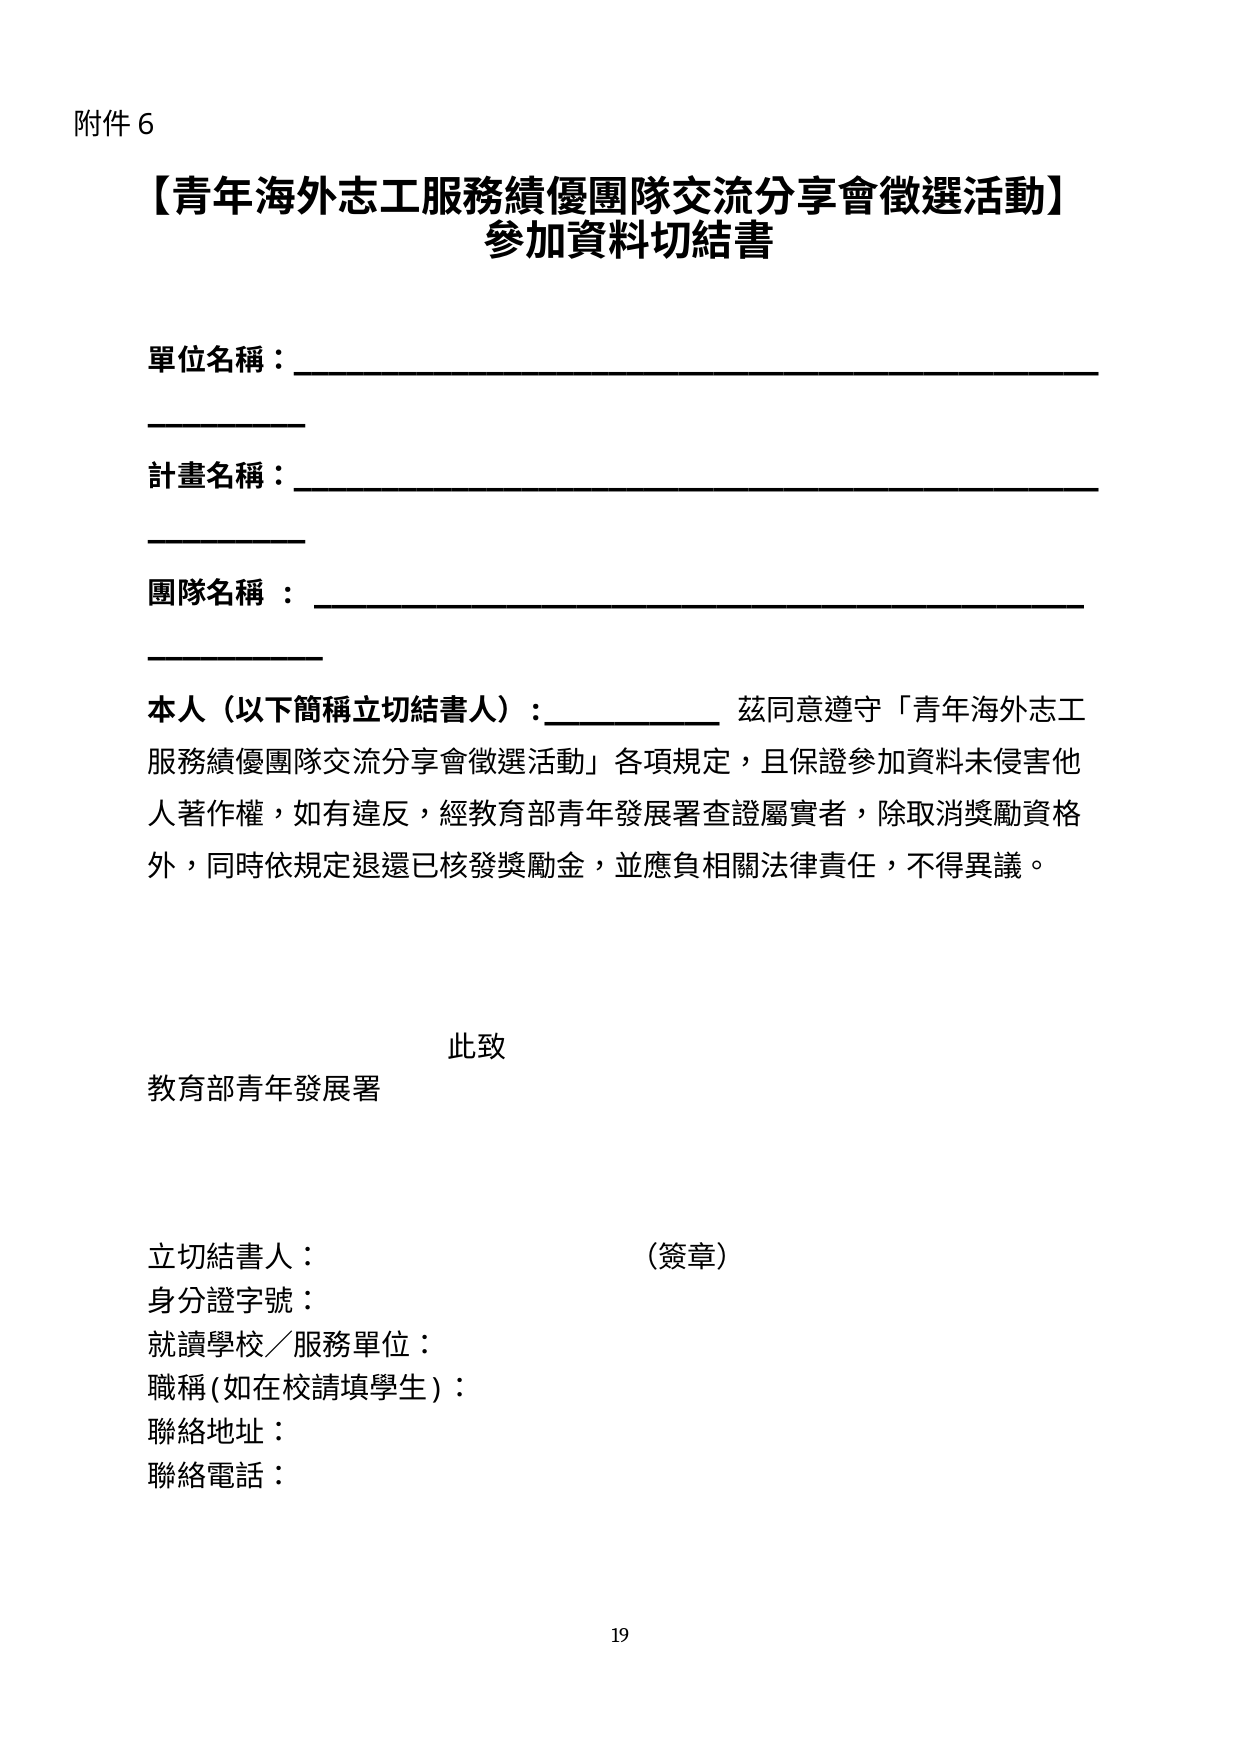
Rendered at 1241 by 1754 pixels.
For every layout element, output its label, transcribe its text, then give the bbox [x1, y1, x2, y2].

text 聯絡電話： [148, 1451, 1092, 1495]
text 聯絡地址： [148, 1407, 1092, 1451]
text 單位名稱：_______________________________________________________ [148, 328, 1101, 432]
text 教育部青年發展署 [148, 1066, 1092, 1107]
text 參加資料切結書 [165, 220, 1092, 264]
text 【青年海外志工服務績優團隊交流分享會徵選活動】 [124, 176, 1092, 220]
text 身分證字號： [148, 1276, 1092, 1320]
text 職稱(如在校請填學生)： [148, 1364, 1092, 1407]
text 立切結書人： （簽章） [148, 1232, 1092, 1276]
text 就讀學校／服務單位： [148, 1320, 1092, 1364]
text 本人（以下簡稱立切結書人）:__________ 茲同意遵守「青年海外志工服務績優團隊交流分享會徵選活動」各項規定，且保證參加資料未侵害他人著作權，如有違反，經教育部青年發展署查證屬實者，除取消獎勵資格外，同時依規定退還已核發獎勵金，並應負相關法律責任，不得異議。 [148, 678, 1101, 887]
text 附件6 [73, 100, 174, 143]
text 計畫名稱：_______________________________________________________ [148, 445, 1101, 549]
text 此致 [398, 1024, 1092, 1066]
text 團隊名稱 : ______________________________________________________ [148, 562, 1101, 666]
